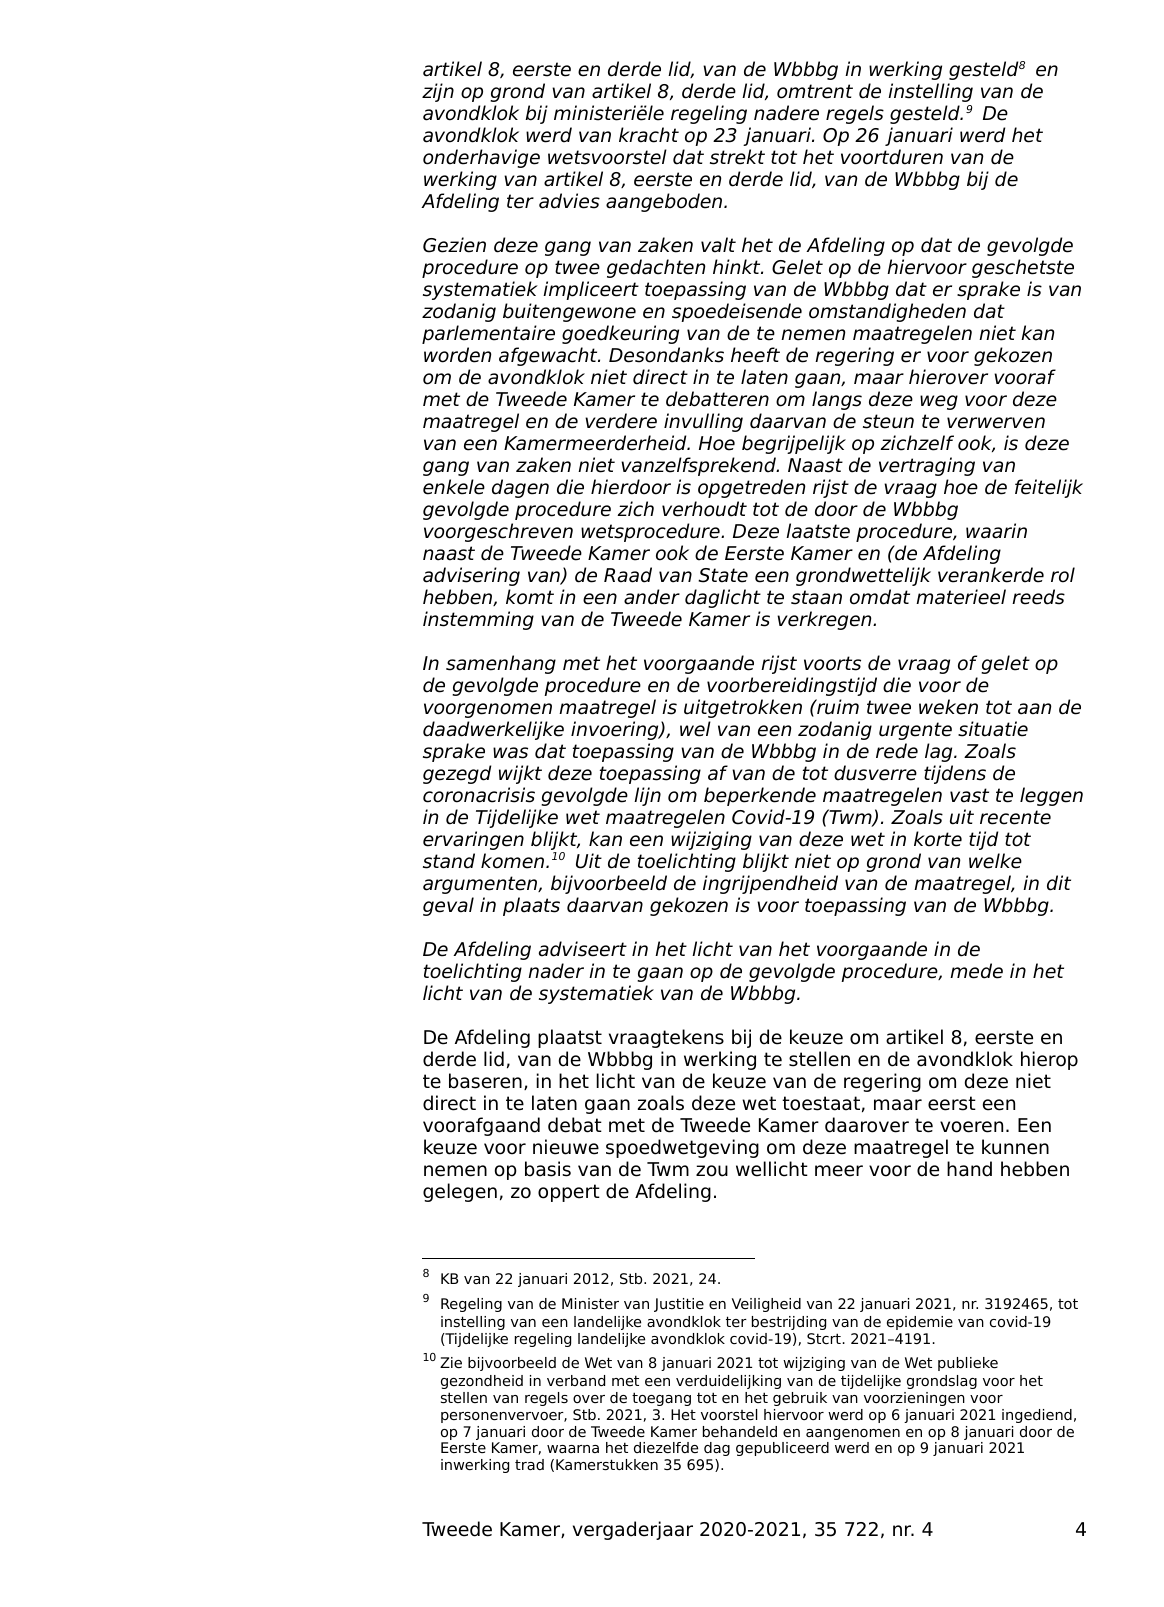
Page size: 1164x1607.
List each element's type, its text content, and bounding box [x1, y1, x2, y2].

text Gezien deze gang van zaken valt het de Afdeling op dat de gevolgde procedure op twee gedachten hinkt. Gelet op de hiervoor geschetste systematiek impliceert toepassing van de Wbbbg dat er sprake is van zodanig buitengewone en spoedeisende omstandigheden dat parlementaire goedkeuring van de te nemen maatregelen niet kan worden afgewacht. Desondanks heeft de regering er voor gekozen om de avondklok niet direct in te laten gaan, maar hierover vooraf met de Tweede Kamer te debatteren om langs deze weg voor deze maatregel en de verdere invulling daarvan de steun te verwerven van een Kamermeerderheid. Hoe begrijpelijk op zichzelf ook, is deze gang van zaken niet vanzelfsprekend. Naast de vertraging van enkele dagen die hierdoor is opgetreden rijst de vraag hoe de feitelijk gevolgde procedure zich verhoudt tot de door de Wbbbg voorgeschreven wetsprocedure. Deze laatste procedure, waarin naast de Tweede Kamer ook de Eerste Kamer en (de Afdeling advisering van) de Raad van State een grondwettelijk verankerde rol hebben, komt in een ander daglicht te staan omdat materieel reeds instemming van de Tweede Kamer is verkregen. [422, 235, 1087, 631]
text De Afdeling adviseert in het licht van het voorgaande in de toelichting nader in te gaan op de gevolgde procedure, mede in het licht van de systematiek van de Wbbbg. [422, 939, 1087, 1005]
text In samenhang met het voorgaande rijst voorts de vraag of gelet op de gevolgde procedure en de voorbereidingstijd die voor de voorgenomen maatregel is uitgetrokken (ruim twee weken tot aan de daadwerkelijke invoering), wel van een zodanig urgente situatie sprake was dat toepassing van de Wbbbg in de rede lag. Zoals gezegd wijkt deze toepassing af van de tot dusverre tijdens de coronacrisis gevolgde lijn om beperkende maatregelen vast te leggen in de Tijdelijke wet maatregelen Covid-19 (Twm). Zoals uit recente ervaringen blijkt, kan een wijziging van deze wet in korte tijd tot stand komen. Uit de toelichting blijkt niet op grond van welke argumenten, bijvoorbeeld de ingrijpendheid van de maatregel, in dit geval in plaats daarvan gekozen is voor toepassing van de Wbbbg. [422, 653, 1087, 917]
text artikel 8, eerste en derde lid, van de Wbbbg in werking gesteld en zijn op grond van artikel 8, derde lid, omtrent de instelling van de avondklok bij ministeriële regeling nadere regels gesteld. De avondklok werd van kracht op 23 januari. Op 26 januari werd het onderhavige wetsvoorstel dat strekt tot het voortduren van de werking van artikel 8, eerste en derde lid, van de Wbbbg bij de Afdeling ter advies aangeboden. [422, 59, 1087, 213]
text Regeling van de Minister van Justitie en Veiligheid van 22 januari 2021, nr. 3192465, tot instelling van een landelijke avondklok ter bestrijding van de epidemie van covid-19 (Tijdelijke regeling landelijke avondklok covid-19), Stcrt. 2021–4191. [422, 1292, 1087, 1348]
text Zie bijvoorbeeld de Wet van 8 januari 2021 tot wijziging van de Wet publieke gezondheid in verband met een verduidelijking van de tijdelijke grondslag voor het stellen van regels over de toegang tot en het gebruik van voorzieningen voor personenvervoer, Stb. 2021, 3. Het voorstel hiervoor werd op 6 januari 2021 ingediend, op 7 januari door de Tweede Kamer behandeld en aangenomen en op 8 januari door de Eerste Kamer, waarna het diezelfde dag gepubliceerd werd en op 9 januari 2021 inwerking trad (Kamerstukken 35 695). [422, 1351, 1087, 1474]
text KB van 22 januari 2012, Stb. 2021, 24. [422, 1267, 1087, 1289]
text De Afdeling plaatst vraagtekens bij de keuze om artikel 8, eerste en derde lid, van de Wbbbg in werking te stellen en de avondklok hierop te baseren, in het licht van de keuze van de regering om deze niet direct in te laten gaan zoals deze wet toestaat, maar eerst een voorafgaand debat met de Tweede Kamer daarover te voeren. Een keuze voor nieuwe spoedwetgeving om deze maatregel te kunnen nemen op basis van de Twm zou wellicht meer voor de hand hebben gelegen, zo oppert de Afdeling. [422, 1027, 1087, 1203]
